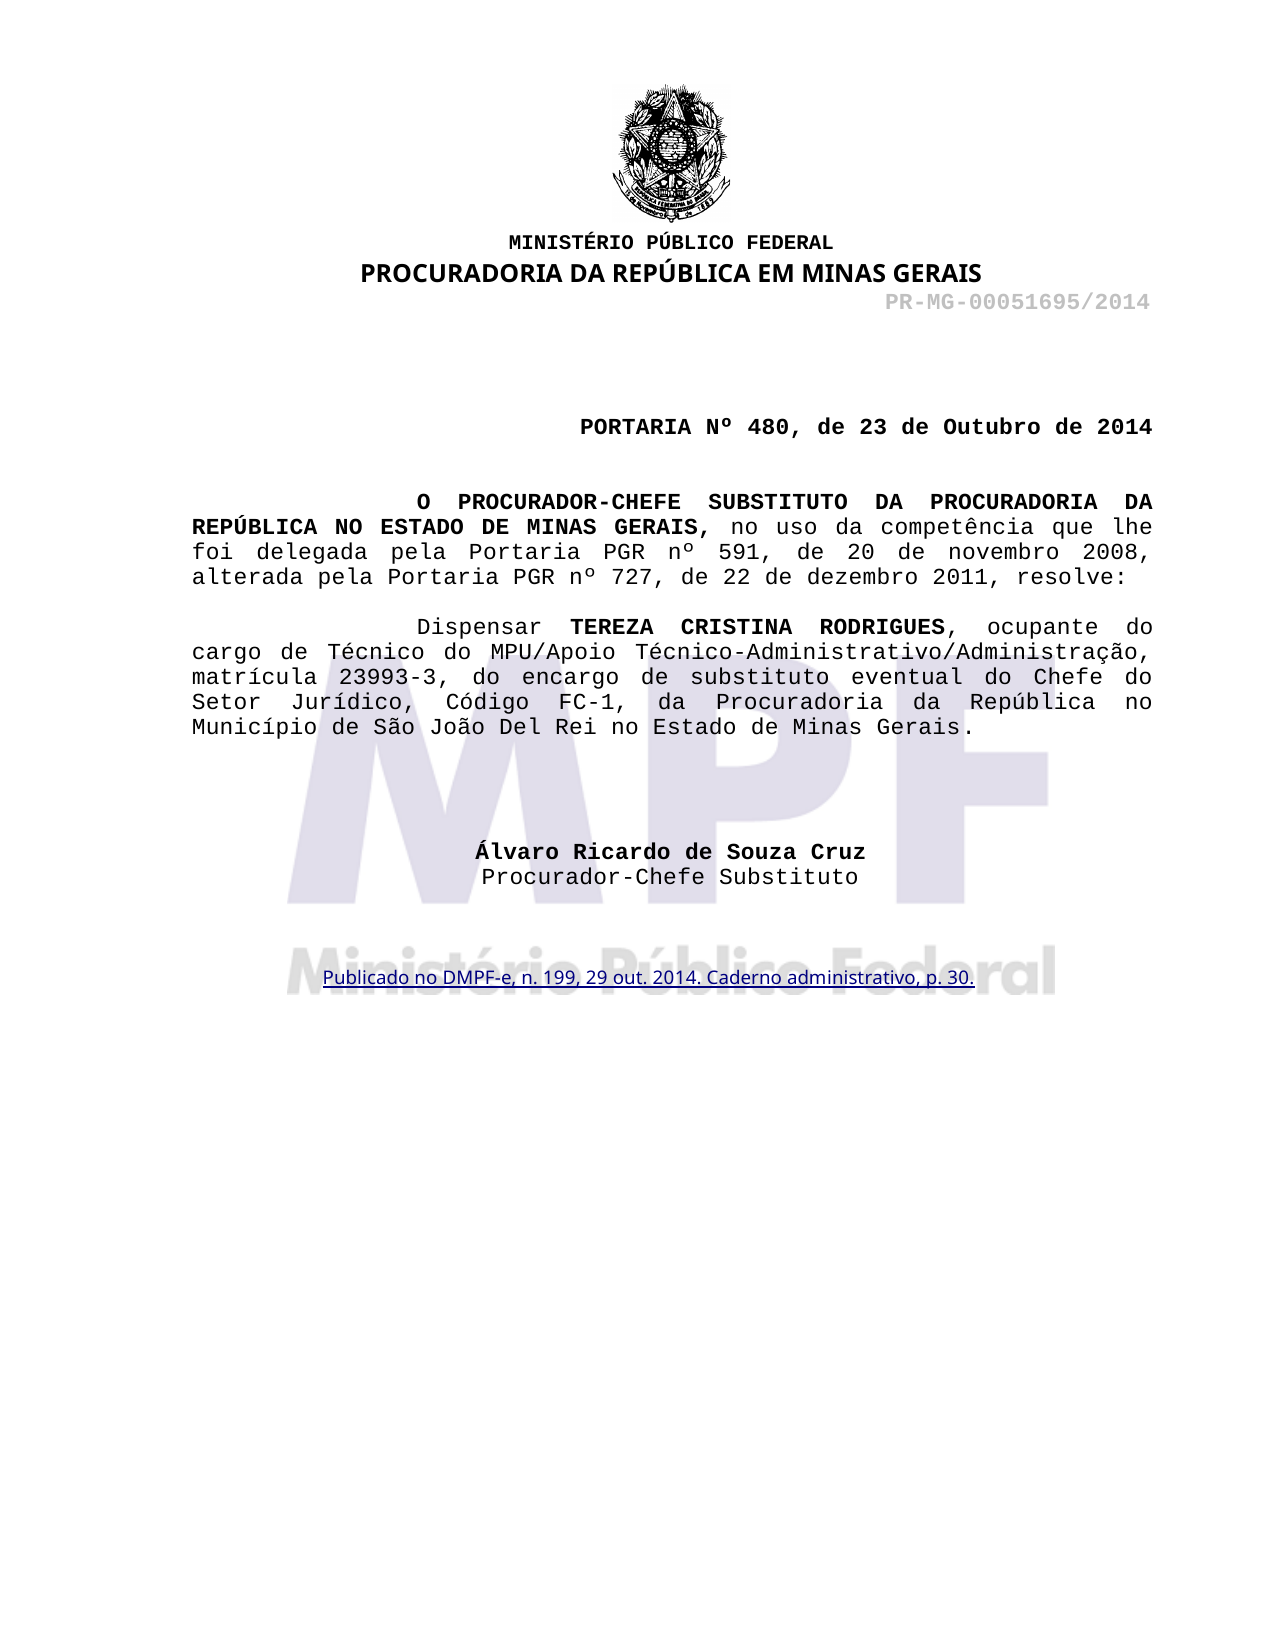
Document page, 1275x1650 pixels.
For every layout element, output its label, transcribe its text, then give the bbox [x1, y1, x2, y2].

picture [287, 739, 1055, 839]
picture [287, 889, 1055, 964]
text Dispensar TEREZA CRISTINA RODRIGUES, ocupante do cargo de Técnico do MPU/Apoio Técnico-Administrativo/Administração, matrícula 23993-3, do encargo de substituto eventual do Chefe do Setor Jurídico, Código FC-1, da Procuradoria da República no Município de São João Del Rei no Estado de Minas Gerais. [192, 614, 1154, 739]
picture [612, 84, 731, 223]
text PR-MG-00051695/2014 [567, 289, 1151, 314]
text Procurador-Chefe Substituto [190, 864, 1151, 889]
picture [287, 989, 1055, 995]
text O PROCURADOR-CHEFE SUBSTITUTO DA PROCURADORIA DA REPÚBLICA NO ESTADO DE MINAS GERAIS, no uso da competência que lhe foi delegada pela Portaria PGR nº 591, de 20 de novembro 2008, alterada pela Portaria PGR nº 727, de 22 de dezembro 2011, resolve: [192, 489, 1154, 589]
text Publicado no DMPF-e, n. 199, 29 out. 2014. Caderno administrativo, p. 30. [147, 964, 1151, 989]
subtitle Álvaro Ricardo de Souza Cruz [192, 839, 1151, 864]
text PORTARIA Nº 480, de 23 de Outubro de 2014 [567, 414, 1154, 439]
